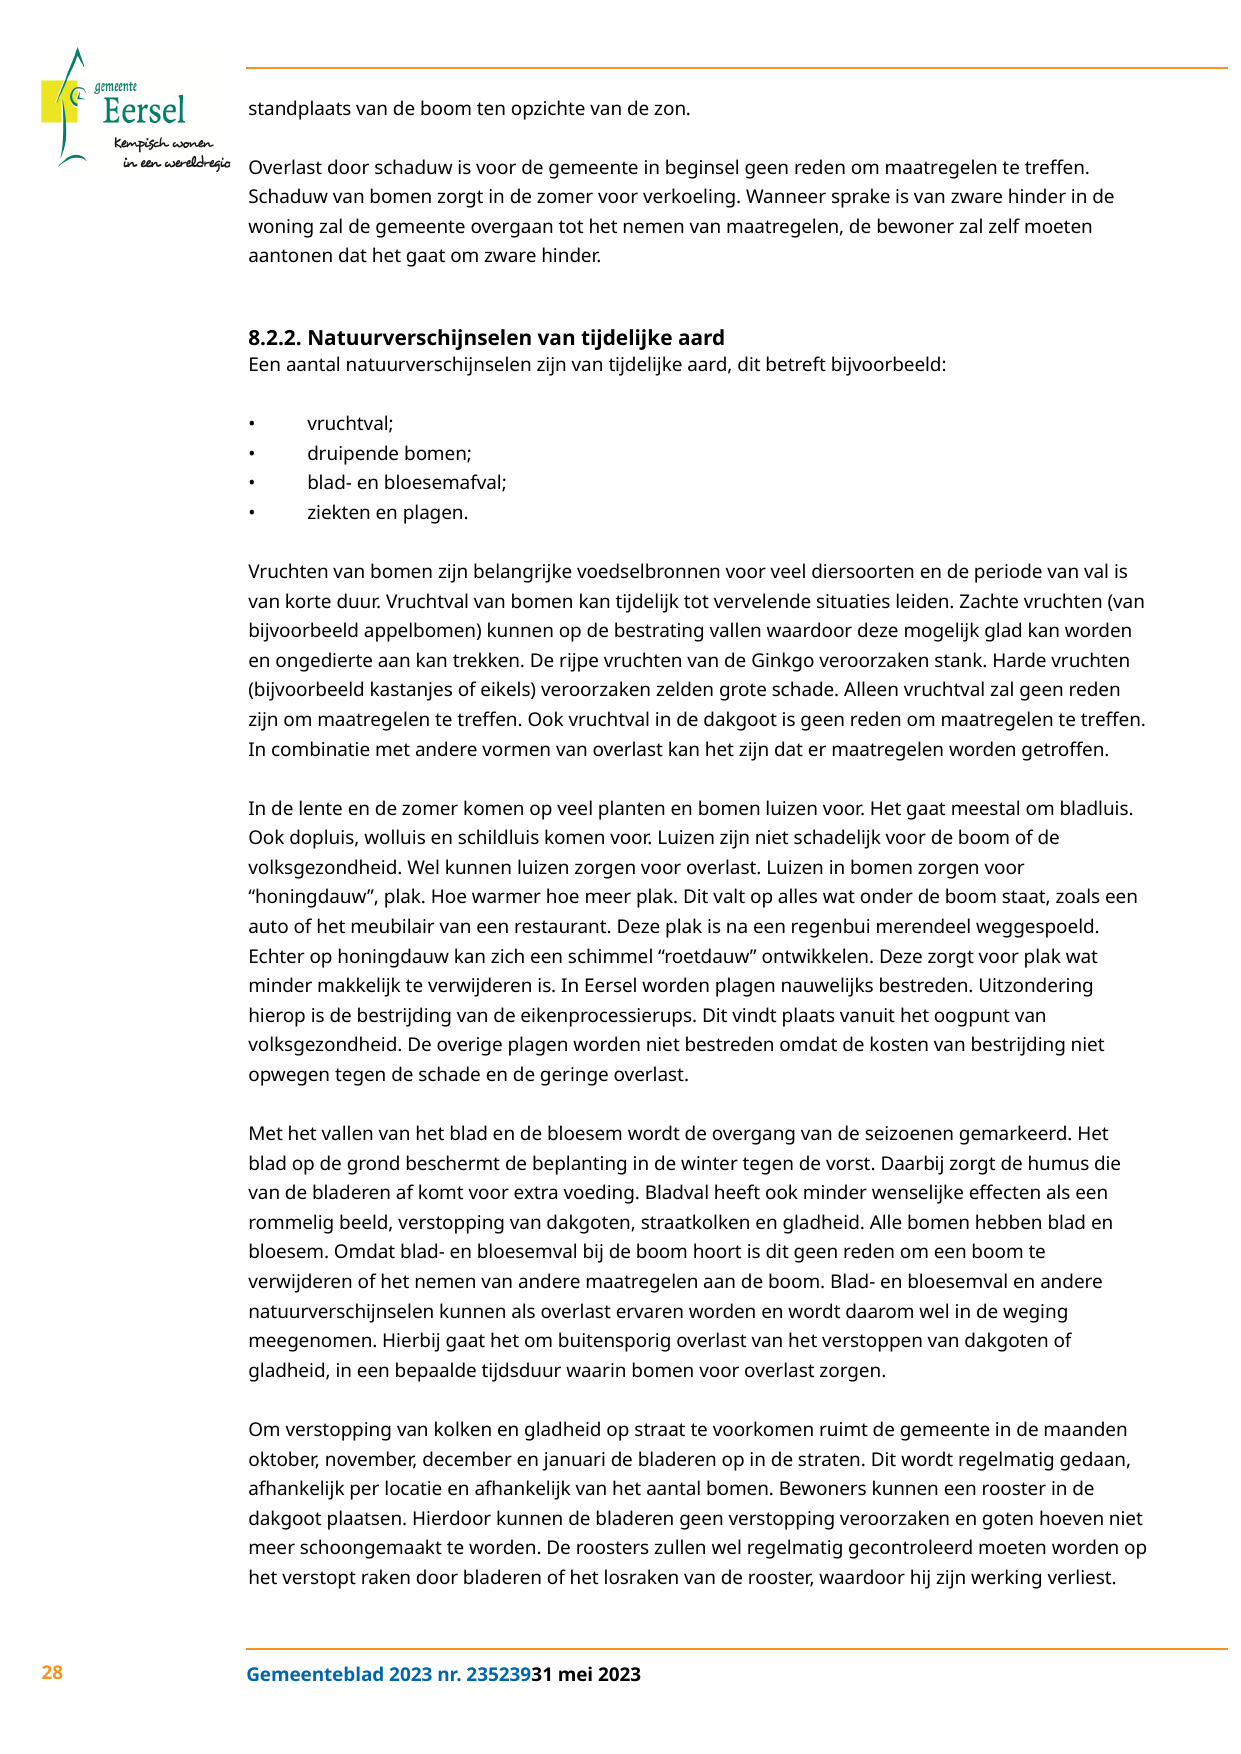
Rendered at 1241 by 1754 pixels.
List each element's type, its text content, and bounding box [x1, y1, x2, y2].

text standplaats van de boom ten opzichte van de zon. [248, 95, 1152, 121]
text 8.2.2. Natuurverschijnselen van tijdelijke aard [248, 323, 1152, 351]
text Overlast door schaduw is voor de gemeente in beginsel geen reden om maatregelen te treffen. Schaduw van bomen zorgt in de zomer voor verkoeling. Wanneer sprake is van zware hinder in de woning zal de gemeente overgaan tot het nemen van maatregelen, de bewoner zal zelf moeten aantonen dat het gaat om zware hinder. [248, 154, 1152, 268]
text Een aantal natuurverschijnselen zijn van tijdelijke aard, dit betreft bijvoorbeeld: [248, 351, 1152, 377]
text Om verstopping van kolken en gladheid op straat te voorkomen ruimt de gemeente in de maanden oktober, november, december en januari de bladeren op in de straten. Dit wordt regelmatig gedaan, afhankelijk per locatie en afhankelijk van het aantal bomen. Bewoners kunnen een rooster in de dakgoot plaatsen. Hierdoor kunnen de bladeren geen verstopping veroorzaken en goten hoeven niet meer schoongemaakt te worden. De roosters zullen wel regelmatig gecontroleerd moeten worden op het verstopt raken door bladeren of het losraken van de rooster, waardoor hij zijn werking verliest. [248, 1416, 1152, 1590]
list vruchtval; [248, 410, 1152, 436]
text Vruchten van bomen zijn belangrijke voedselbronnen voor veel diersoorten en de periode van val is van korte duur. Vruchtval van bomen kan tijdelijk tot vervelende situaties leiden. Zachte vruchten (van bijvoorbeeld appelbomen) kunnen op de bestrating vallen waardoor deze mogelijk glad kan worden en ongedierte aan kan trekken. De rijpe vruchten van de Ginkgo veroorzaken stank. Harde vruchten (bijvoorbeeld kastanjes of eikels) veroorzaken zelden grote schade. Alleen vruchtval zal geen reden zijn om maatregelen te treffen. Ook vruchtval in de dakgoot is geen reden om maatregelen te treffen. In combinatie met andere vormen van overlast kan het zijn dat er maatregelen worden getroffen. [248, 558, 1152, 761]
list blad- en bloesemafval; [248, 469, 1152, 495]
text In de lente en de zomer komen op veel planten en bomen luizen voor. Het gaat meestal om bladluis. Ook dopluis, wolluis en schildluis komen voor. Luizen zijn niet schadelijk voor de boom of de volksgezondheid. Wel kunnen luizen zorgen voor overlast. Luizen in bomen zorgen voor “honingdauw”, plak. Hoe warmer hoe meer plak. Dit valt op alles wat onder de boom staat, zoals een auto of het meubilair van een restaurant. Deze plak is na een regenbui merendeel weggespoeld. Echter op honingdauw kan zich een schimmel “roetdauw” ontwikkelen. Deze zorgt voor plak wat minder makkelijk te verwijderen is. In Eersel worden plagen nauwelijks bestreden. Uitzondering hierop is de bestrijding van de eikenprocessierups. Dit vindt plaats vanuit het oogpunt van volksgezondheid. De overige plagen worden niet bestreden omdat de kosten van bestrijding niet opwegen tegen de schade en de geringe overlast. [248, 795, 1152, 1087]
list ziekten en plagen. [248, 499, 1152, 525]
list druipende bomen; [248, 440, 1152, 466]
text Met het vallen van het blad en de bloesem wordt de overgang van de seizoenen gemarkeerd. Het blad op de grond beschermt de beplanting in de winter tegen de vorst. Daarbij zorgt de humus die van de bladeren af komt voor extra voeding. Bladval heeft ook minder wenselijke effecten als een rommelig beeld, verstopping van dakgoten, straatkolken en gladheid. Alle bomen hebben blad en bloesem. Omdat blad- en bloesemval bij de boom hoort is dit geen reden om een boom te verwijderen of het nemen van andere maatregelen aan de boom. Blad- en bloesemval en andere natuurverschijnselen kunnen als overlast ervaren worden en wordt daarom wel in de weging meegenomen. Hierbij gaat het om buitensporig overlast van het verstoppen van dakgoten of gladheid, in een bepaalde tijdsduur waarin bomen voor overlast zorgen. [248, 1120, 1152, 1383]
picture [41, 47, 231, 172]
